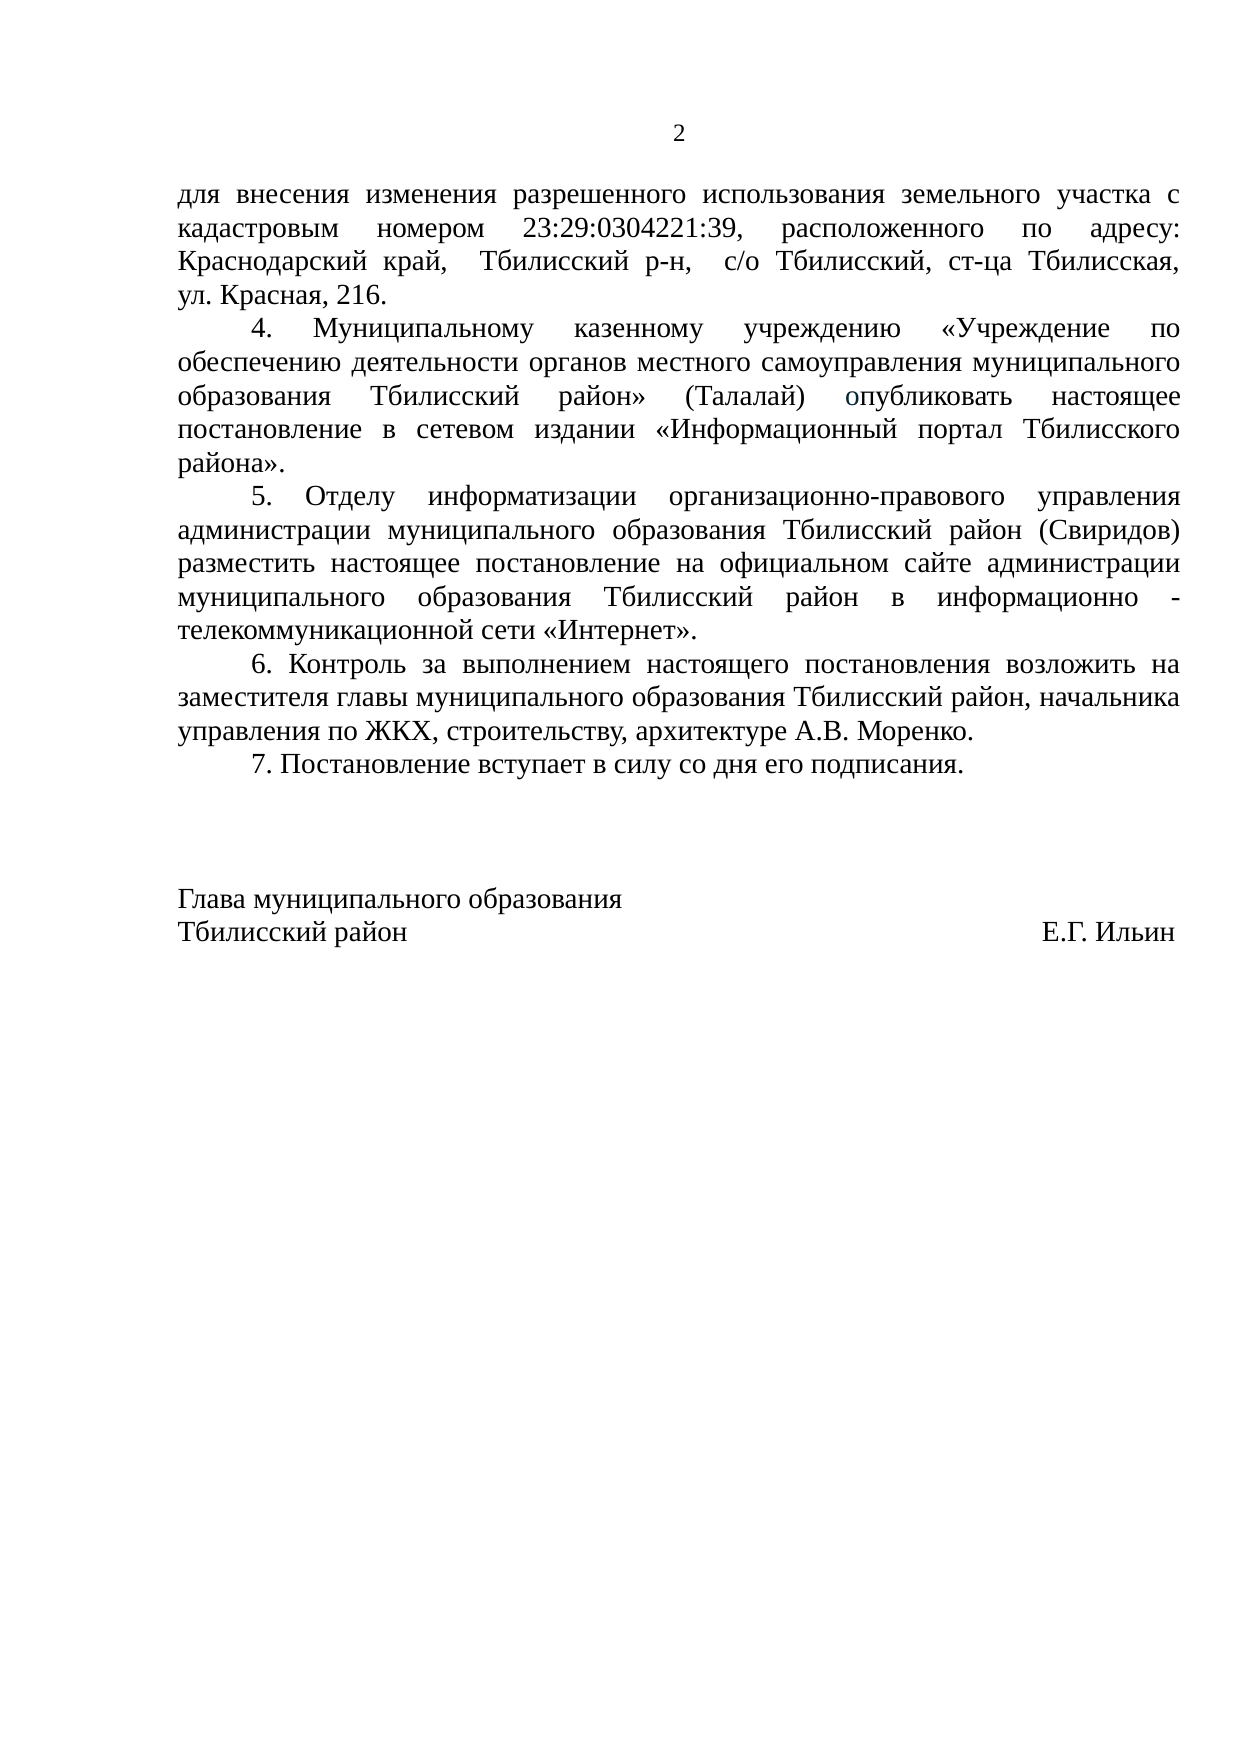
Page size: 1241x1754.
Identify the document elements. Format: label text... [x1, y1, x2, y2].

text 4. Муниципальному казенному учреждению «Учреждение по обеспечению деятельности органов местного самоуправления муниципального образования Тбилисский район» (Талалай) опубликовать настоящее постановление в сетевом издании «Информационный портал Тбилисского района». [177, 311, 1181, 478]
text 7. Постановление вступает в силу со дня его подписания. [177, 747, 1181, 780]
text Глава муниципального образования [177, 881, 1181, 914]
text для внесения изменения разрешенного использования земельного участка с кадастровым номером 23:29:0304221:39, расположенного по адресу: Краснодарский край, Тбилисский р-н, с/о Тбилисский, ст-ца Тбилисская, ул. Красная, 216. [177, 176, 1181, 311]
text Тбилисский район Е.Г. Ильин [177, 914, 1181, 948]
text 6. Контроль за выполнением настоящего постановления возложить на заместителя главы муниципального образования Тбилисский район, начальника управления по ЖКХ, строительству, архитектуре А.В. Моренко. [177, 646, 1181, 747]
text 5. Отделу информатизации организационно-правового управления администрации муниципального образования Тбилисский район (Свиридов) разместить настоящее постановление на официальном сайте администрации муниципального образования Тбилисский район в информационно - телекоммуникационной сети «Интернет». [177, 478, 1181, 646]
